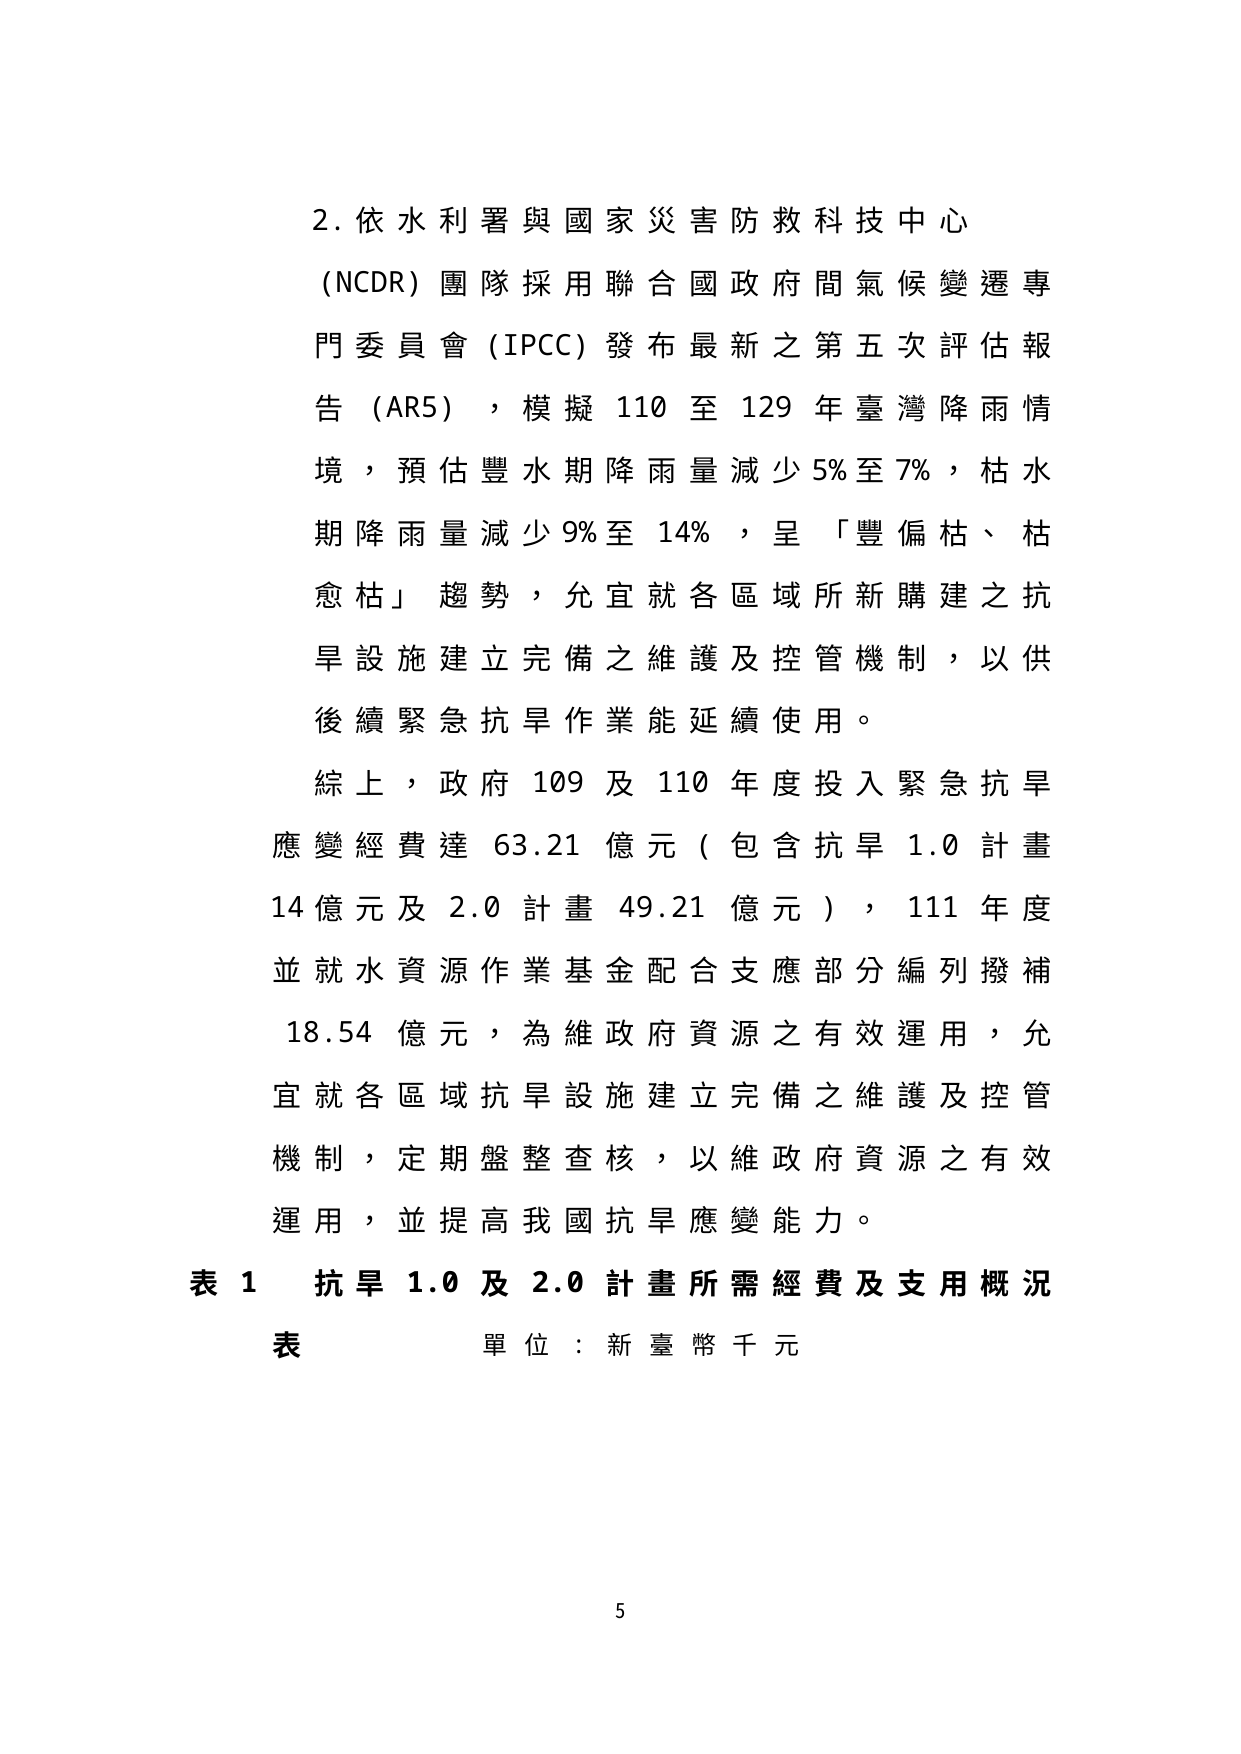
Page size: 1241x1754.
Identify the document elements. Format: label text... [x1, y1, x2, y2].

text 2.依水利署與國家災害防救科技中心(NCDR)團隊採用聯合國政府間氣候變遷專門委員會(IPCC)發布最新之第五次評估報告(AR5)，模擬110至129年臺灣降雨情境，預估豐水期降雨量減少5%至7%，枯水期降雨量減少9%至14%，呈「豐偏枯、枯愈枯」趨勢，允宜就各區域所新購建之抗旱設施建立完備之維護及控管機制，以供後續緊急抗旱作業能延續使用。 [271, 177, 1058, 740]
text 表1 抗旱1.0及2.0計畫所需經費及支用概況表 單位:新臺幣千元 [183, 1240, 1058, 1365]
text 綜上，政府109及110年度投入緊急抗旱應變經費達63.21億元(包含抗旱1.0計畫14億元及2.0計畫49.21億元)，111年度並就水資源作業基金配合支應部分編列撥補18.54億元，為維政府資源之有效運用，允宜就各區域抗旱設施建立完備之維護及控管機制，定期盤整查核，以維政府資源之有效運用，並提高我國抗旱應變能力。 [242, 740, 1058, 1240]
